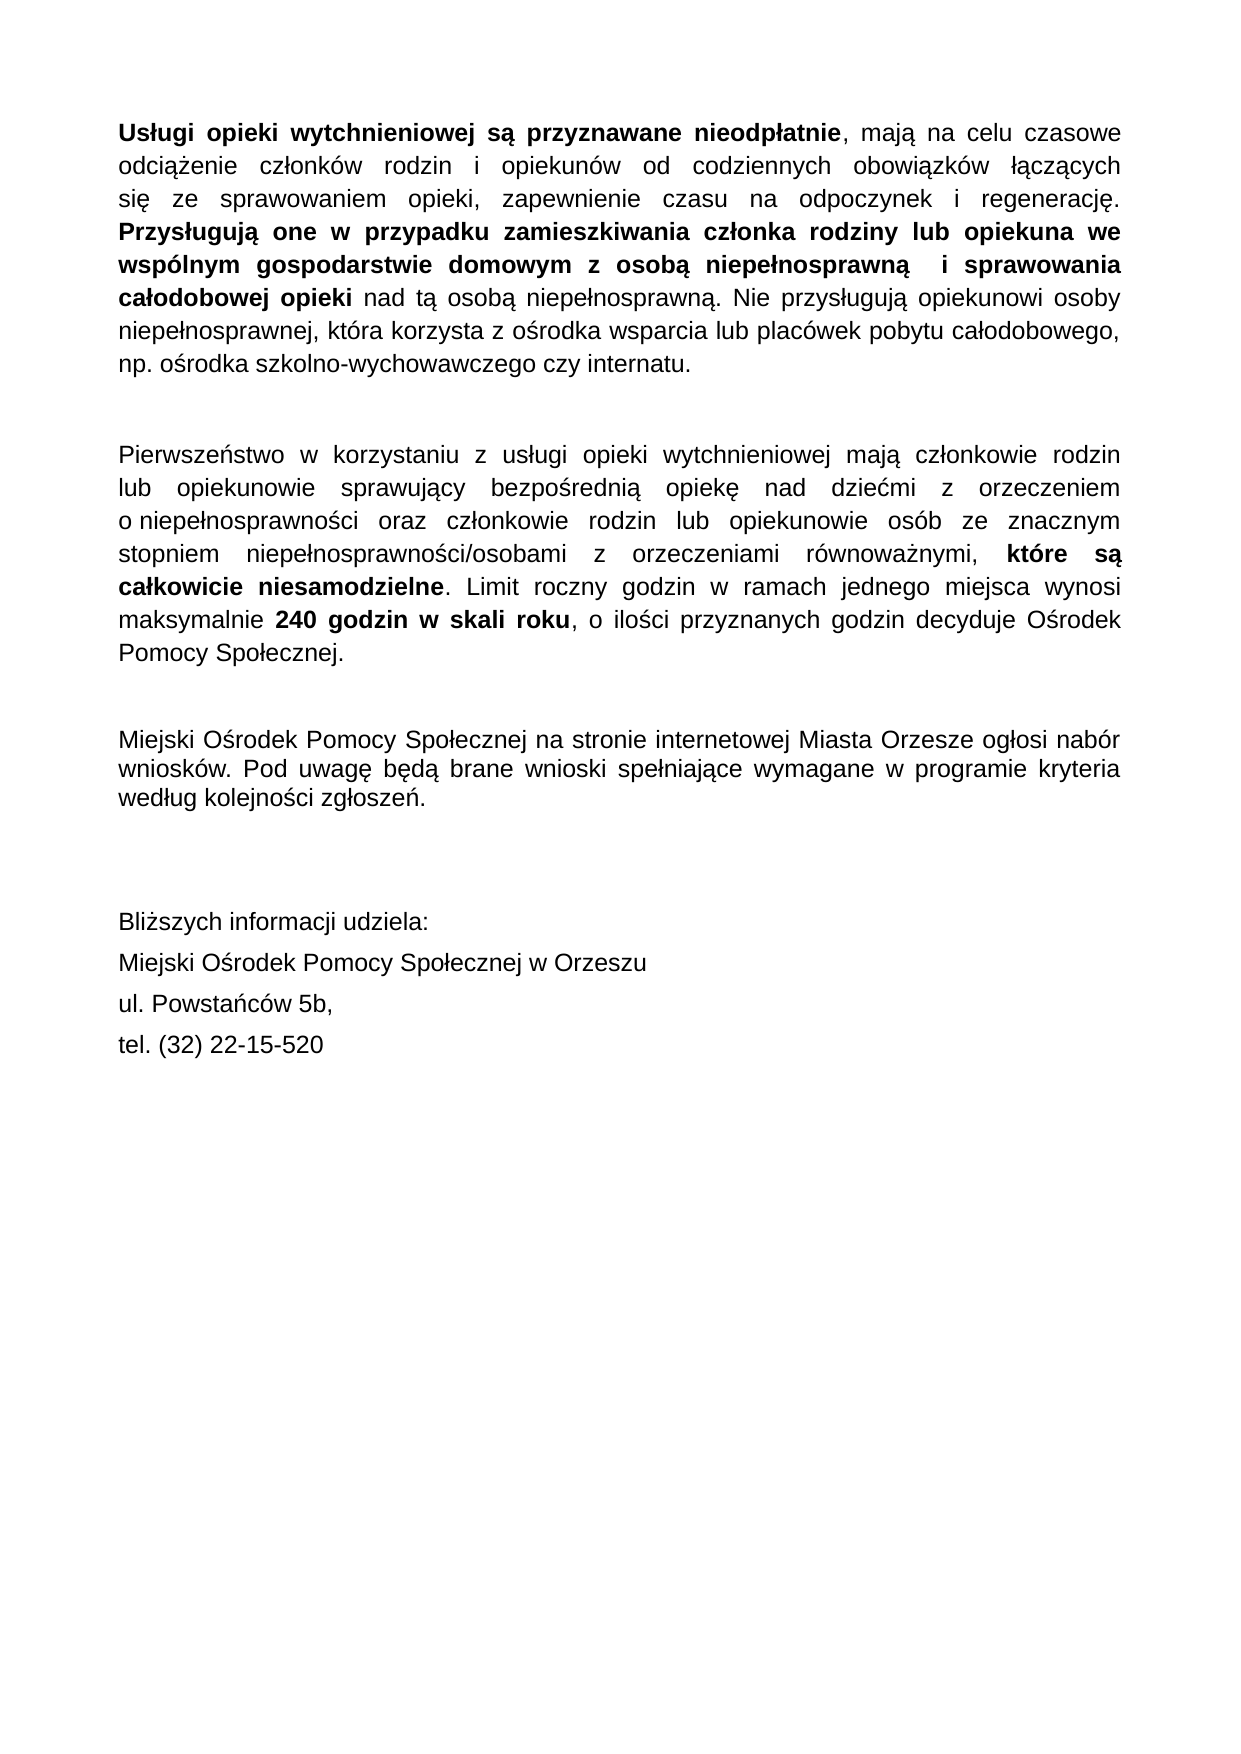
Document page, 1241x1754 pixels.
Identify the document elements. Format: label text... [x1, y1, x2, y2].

text Usługi opieki wytchnieniowej są przyznawane nieodpłatnie, mają na celu czasowe odciążenie członków rodzin i opiekunów od codziennych obowiązków łączących się ze sprawowaniem opieki, zapewnienie czasu na odpoczynek i regenerację. Przysługują one w przypadku zamieszkiwania członka rodziny lub opiekuna we wspólnym gospodarstwie domowym z osobą niepełnosprawną i sprawowania całodobowej opieki nad tą osobą niepełnosprawną. Nie przysługują opiekunowi osoby niepełnosprawnej, która korzysta z ośrodka wsparcia lub placówek pobytu całodobowego, np. ośrodka szkolno-wychowawczego czy internatu. [118, 118, 1122, 378]
text Bliższych informacji udziela: [118, 906, 1122, 935]
text Miejski Ośrodek Pomocy Społecznej na stronie internetowej Miasta Orzesze ogłosi nabór wniosków. Pod uwagę będą brane wnioski spełniające wymagane w programie kryteria według kolejności zgłoszeń. [118, 725, 1122, 811]
text ul. Powstańców 5b, [118, 989, 1122, 1018]
text Miejski Ośrodek Pomocy Społecznej w Orzeszu [118, 948, 1122, 976]
text Pierwszeństwo w korzystaniu z usługi opieki wytchnieniowej mają członkowie rodzin lub opiekunowie sprawujący bezpośrednią opiekę nad dziećmi z orzeczeniem o niepełnosprawności oraz członkowie rodzin lub opiekunowie osób ze znacznym stopniem niepełnosprawności/osobami z orzeczeniami równoważnymi, które są całkowicie niesamodzielne. Limit roczny godzin w ramach jednego miejsca wynosi maksymalnie 240 godzin w skali roku, o ilości przyznanych godzin decyduje Ośrodek Pomocy Społecznej. [118, 440, 1122, 667]
text tel. (32) 22-15-520 [118, 1030, 1122, 1059]
